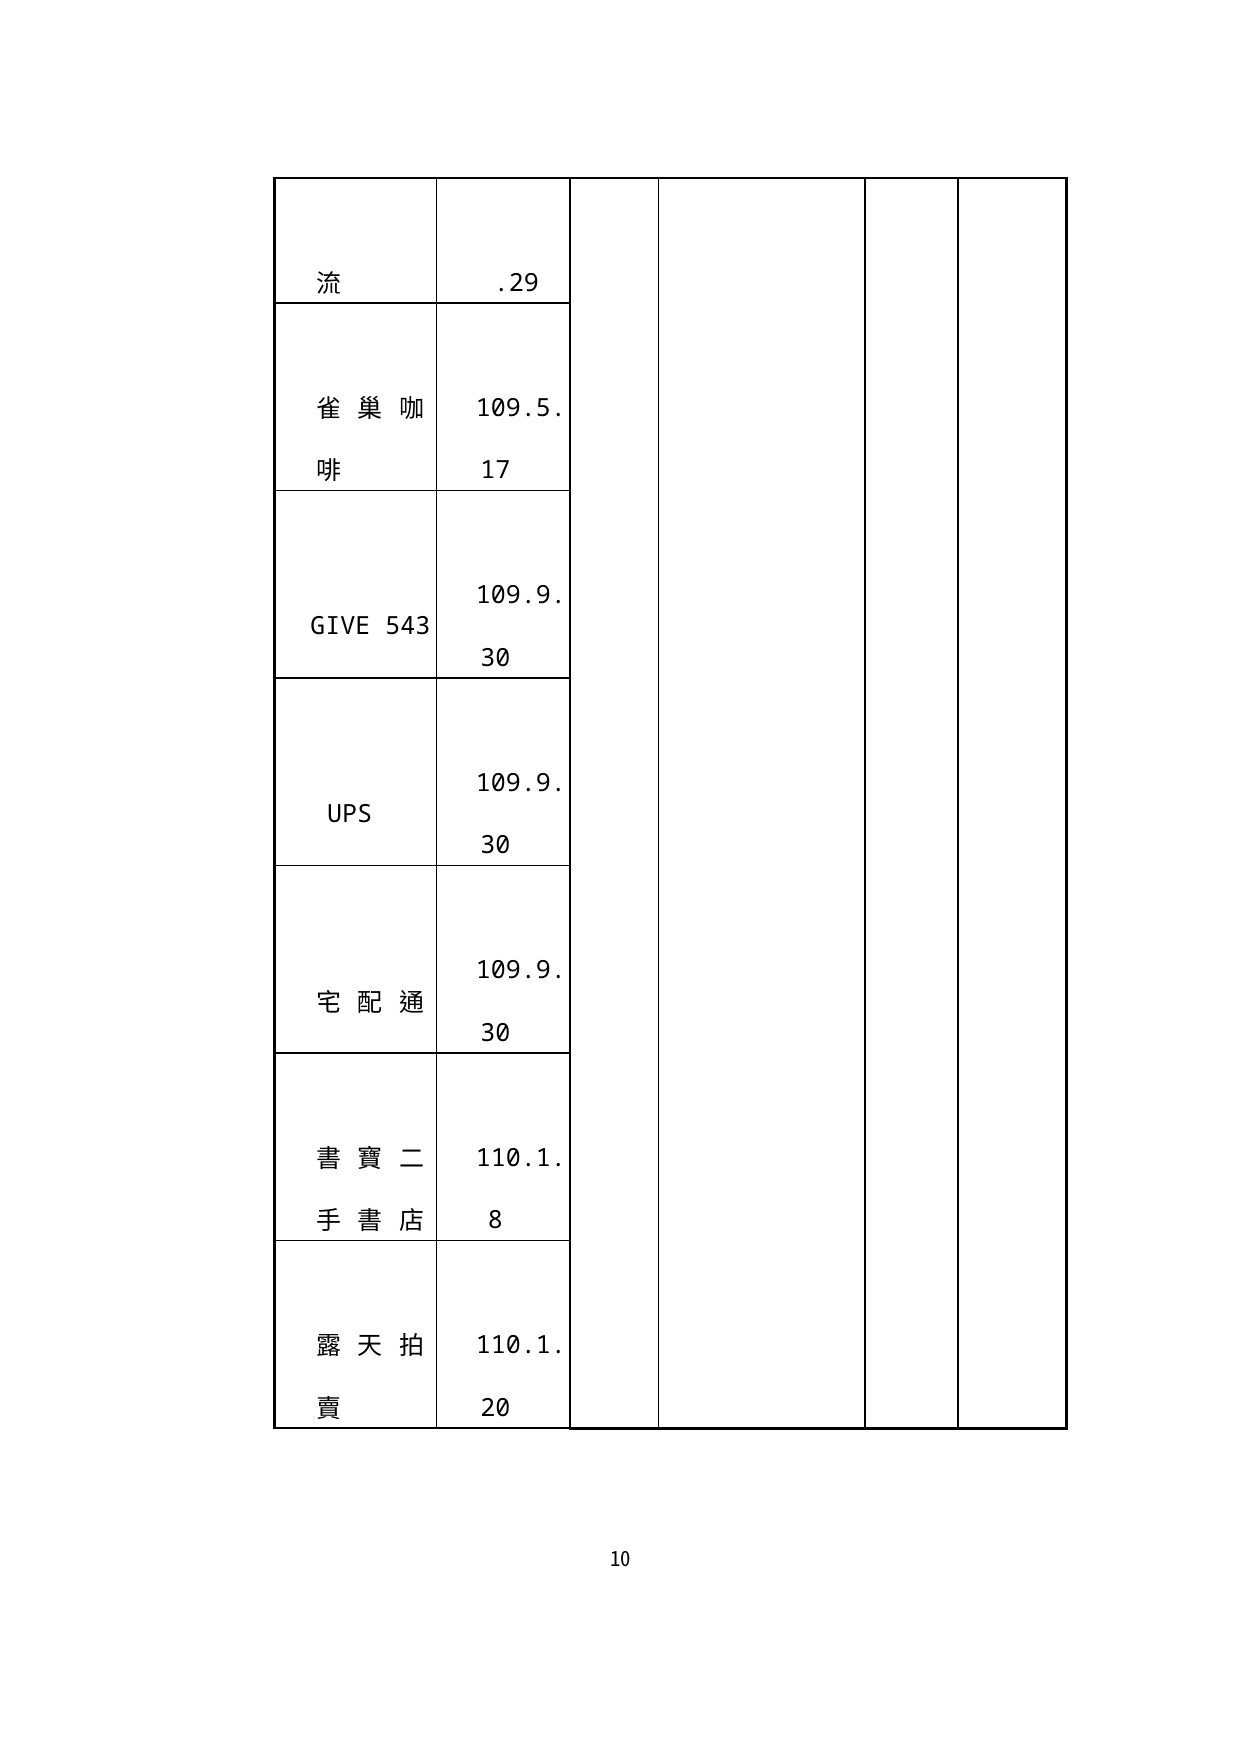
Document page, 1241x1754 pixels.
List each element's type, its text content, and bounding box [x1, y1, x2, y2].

table_cell [571, 179, 658, 1427]
table_cell 宅配通 [276, 866, 436, 1052]
table_cell UPS [276, 679, 436, 865]
table_cell 109.9.30 [437, 679, 569, 865]
table_cell 露天拍賣 [276, 1241, 436, 1427]
table_cell 109.9.30 [437, 491, 569, 677]
table_cell 流 [276, 179, 436, 302]
table_cell 109.9.30 [437, 866, 569, 1052]
table_cell .29 [437, 179, 569, 302]
table_cell 110.1.20 [437, 1241, 569, 1427]
table_cell [866, 179, 957, 1427]
table_cell 110.1.8 [437, 1054, 569, 1240]
table_cell 書寶二手書店 [276, 1054, 436, 1240]
table_cell GIVE 543 [276, 491, 436, 677]
table_cell [659, 179, 864, 1427]
table_cell 雀巢咖啡 [276, 304, 436, 490]
table_cell [959, 179, 1065, 1427]
table_cell 109.5.17 [437, 304, 569, 490]
